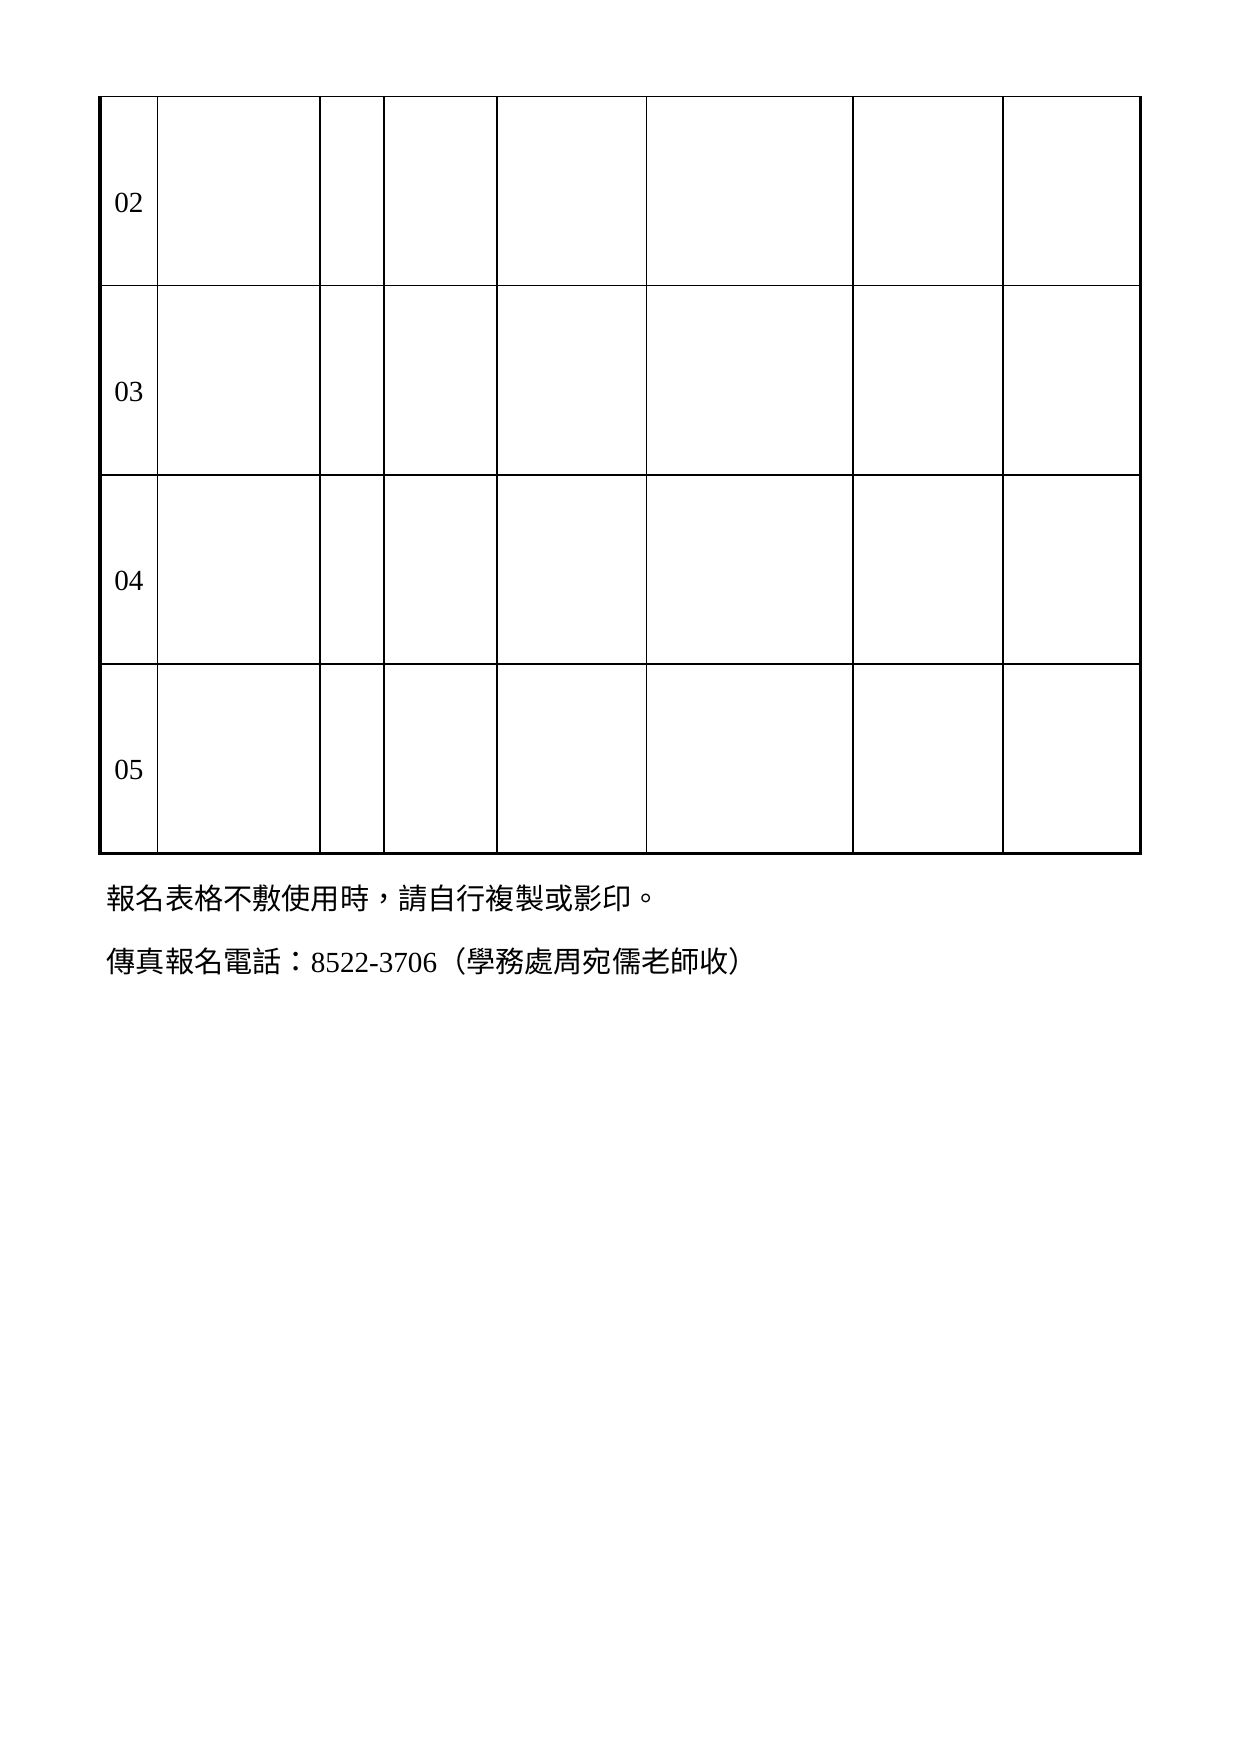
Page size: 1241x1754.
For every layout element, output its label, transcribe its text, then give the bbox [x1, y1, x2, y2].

table_cell [321, 97, 383, 285]
table_cell [498, 476, 646, 663]
table_cell [385, 97, 496, 285]
table_cell [854, 476, 1002, 663]
table_cell [498, 665, 646, 852]
table_cell 05 [102, 665, 157, 852]
table_cell [854, 97, 1002, 285]
table_cell [321, 286, 383, 474]
text 報名表格不敷使用時，請自行複製或影印。 [106, 855, 1134, 918]
table_cell [647, 97, 852, 285]
table_cell 04 [102, 476, 157, 663]
table_cell [158, 286, 319, 474]
table_cell [854, 665, 1002, 852]
table_cell [321, 476, 383, 663]
table_cell [1004, 97, 1139, 285]
table_cell [854, 286, 1002, 474]
table_cell [647, 476, 852, 663]
table_cell [1004, 476, 1139, 663]
table_cell 02 [102, 97, 157, 285]
table_cell [647, 665, 852, 852]
table_cell [321, 665, 383, 852]
table_cell [1004, 665, 1139, 852]
table_cell [158, 665, 319, 852]
table_cell [498, 286, 646, 474]
table_cell [385, 476, 496, 663]
table_cell [385, 665, 496, 852]
text 傳真報名電話：8522-3706（學務處周宛儒老師收） [106, 918, 1134, 980]
table_cell [1004, 286, 1139, 474]
table_cell [158, 476, 319, 663]
table_cell [647, 286, 852, 474]
table_cell [385, 286, 496, 474]
table_cell [498, 97, 646, 285]
table_cell 03 [102, 286, 157, 474]
table_cell [158, 97, 319, 285]
